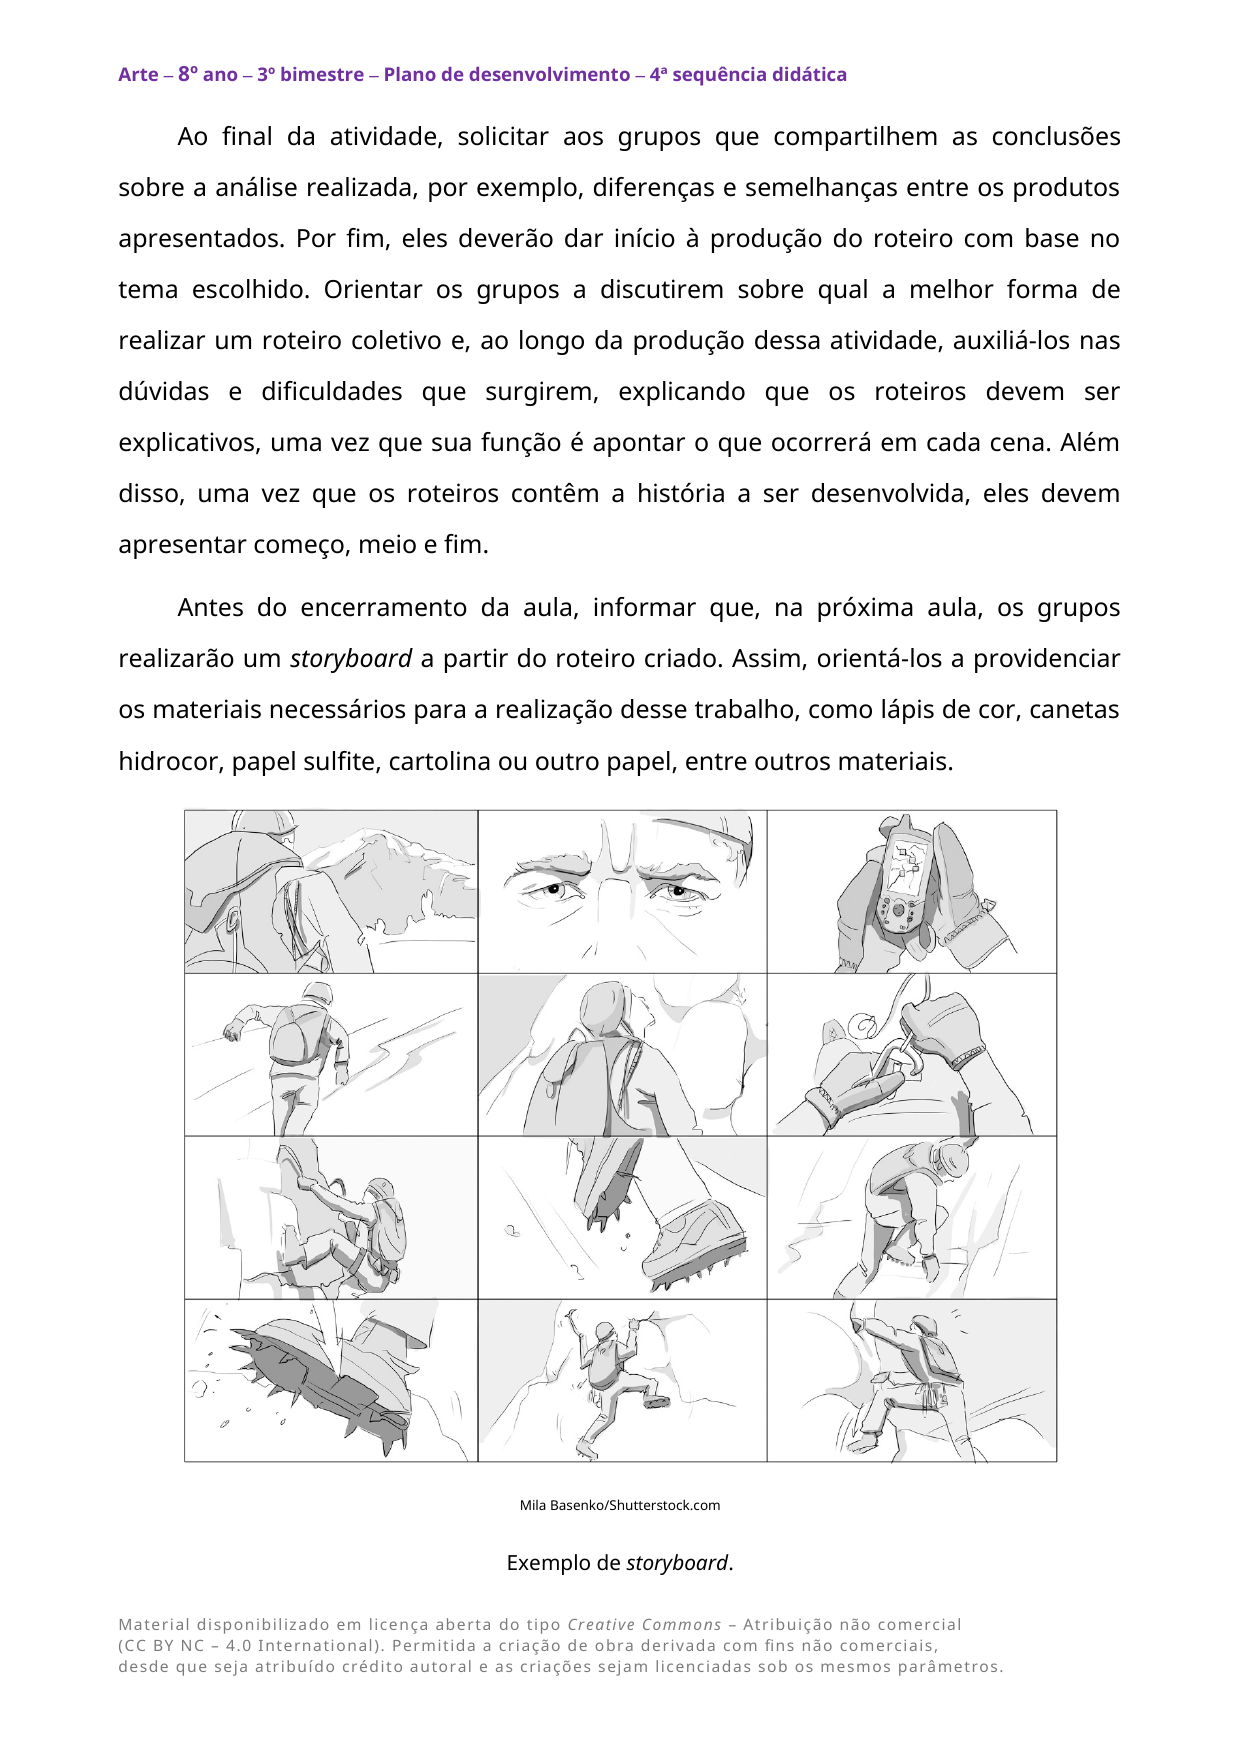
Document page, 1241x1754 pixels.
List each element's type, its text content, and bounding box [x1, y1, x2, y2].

text Exemplo de storyboard. [118, 1548, 1122, 1577]
text Ao final da atividade, solicitar aos grupos que compartilhem as conclusões sobre a análise realizada, por exemplo, diferenças e semelhanças entre os produtos apresentados. Por fim, eles deverão dar início à produção do roteiro com base no tema escolhido. Orientar os grupos a discutirem sobre qual a melhor forma de realizar um roteiro coletivo e, ao longo da produção dessa atividade, auxiliá-los nas dúvidas e dificuldades que surgirem, explicando que os roteiros devem ser explicativos, uma vez que sua função é apontar o que ocorrerá em cada cena. Além disso, uma vez que os roteiros contêm a história a ser desenvolvida, eles devem apresentar começo, meio e fim. [118, 118, 1122, 561]
text Antes do encerramento da aula, informar que, na próxima aula, os grupos realizarão um storyboard a partir do roteiro criado. Assim, orientá-los a providenciar os materiais necessários para a realização desse trabalho, como lápis de cor, canetas hidrocor, papel sulfite, cartolina ou outro papel, entre outros materiais. [118, 590, 1122, 777]
text Mila Basenko/Shutterstock.com [118, 1496, 1122, 1514]
picture [180, 806, 1060, 1466]
